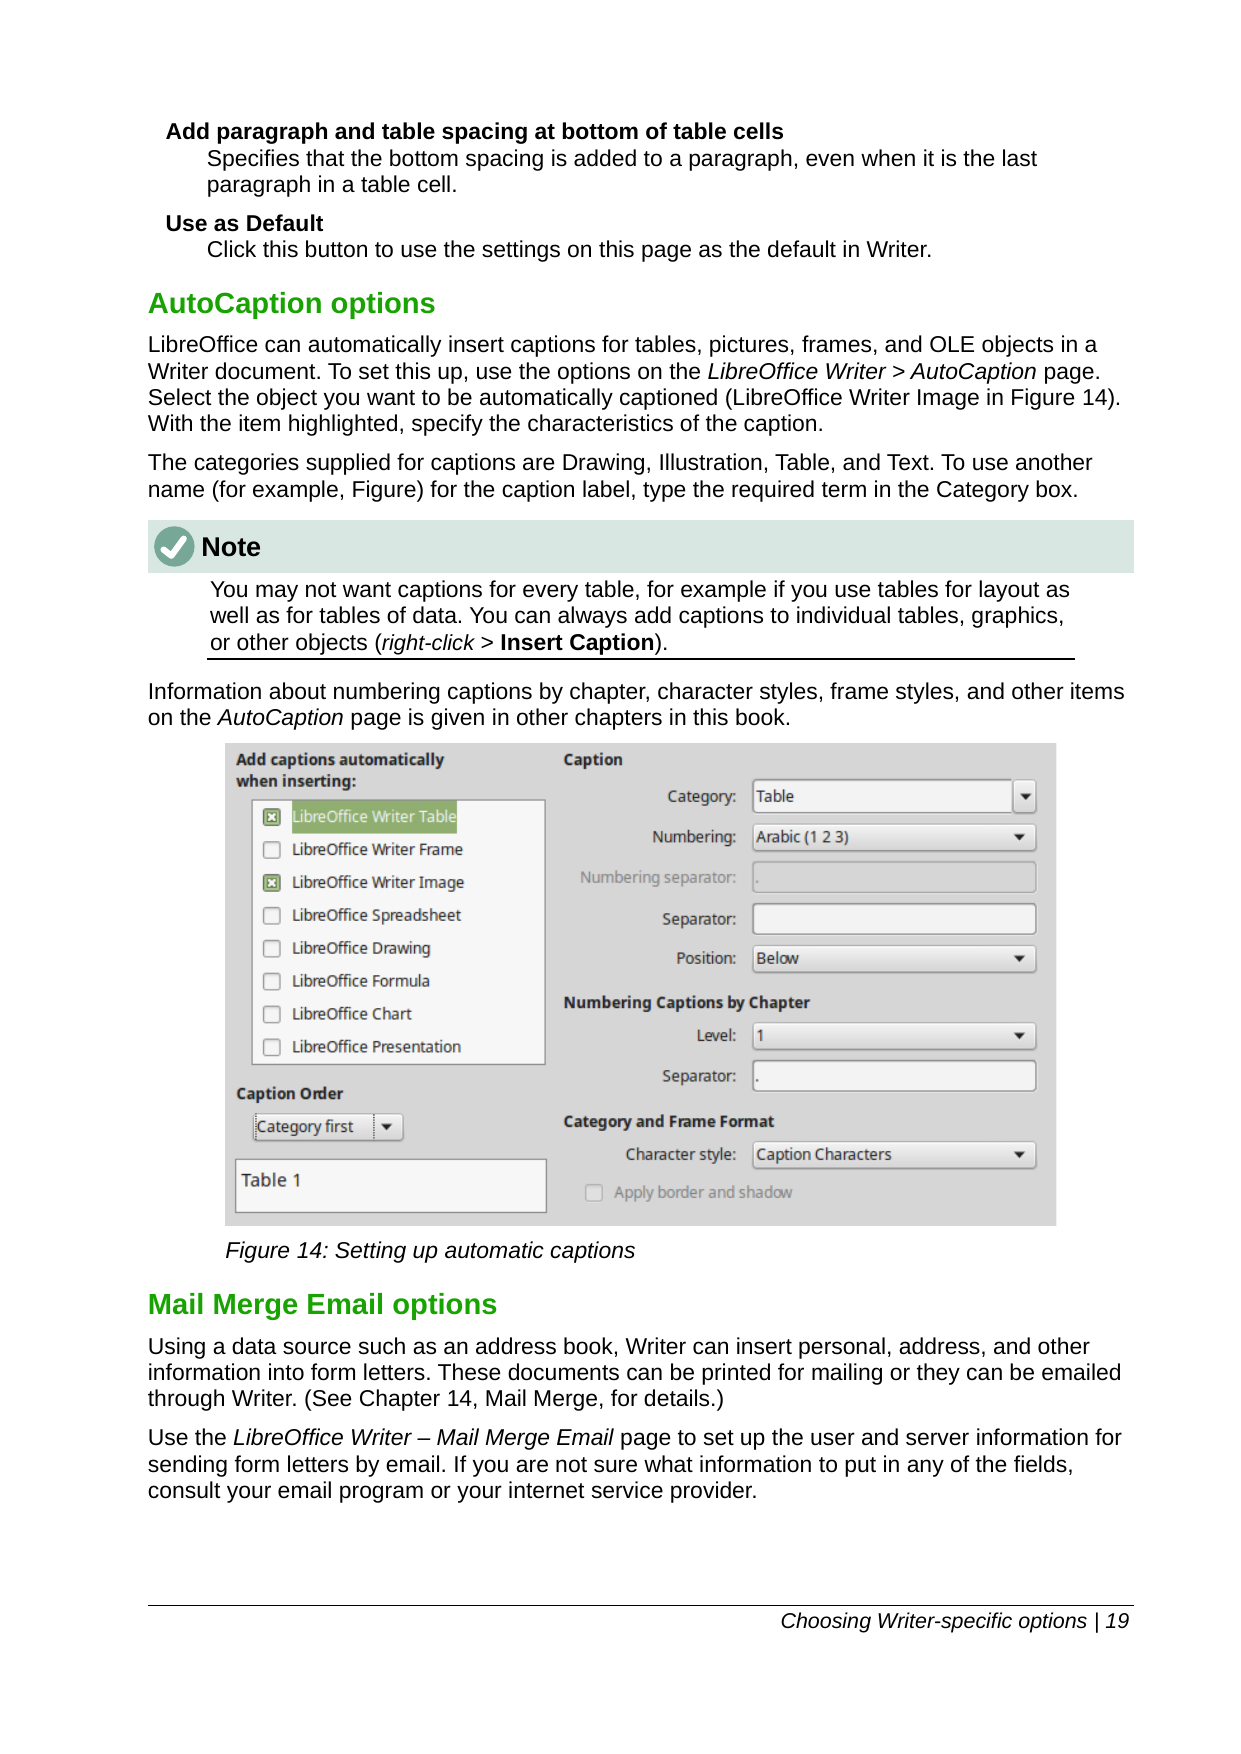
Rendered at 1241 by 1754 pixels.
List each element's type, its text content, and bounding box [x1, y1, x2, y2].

text Add paragraph and table spacing at bottom of table cells [165, 118, 1134, 144]
text LibreOffice can automatically insert captions for tables, pictures, frames, and OLE objects in a Writer document. To set this up, use the options on the LibreOffice Writer > AutoCaption page. Select the object you want to be automatically captioned (LibreOffice Writer Image in Figure 14). With the item highlighted, specify the characteristics of the caption. [148, 331, 1134, 437]
text Information about numbering captions by chapter, character styles, frame styles, and other items on the AutoCaption page is given in other chapters in this book. [148, 678, 1134, 731]
subtitle Note [148, 520, 1134, 573]
subtitle Mail Merge Email options [148, 1287, 1134, 1321]
text Use the LibreOffice Writer – Mail Merge Email page to set up the user and server information for sending form letters by email. If you are not sure what information to put in any of the fields, consult your email program or your internet service provider. [148, 1424, 1134, 1503]
text Figure 14: Setting up automatic captions [225, 1237, 1056, 1264]
subtitle AutoCaption options [148, 286, 1134, 319]
text The categories supplied for captions are Drawing, Illustration, Table, and Text. To use another name (for example, Figure) for the caption label, type the required term in the Category box. [148, 449, 1134, 502]
text You may not want captions for every table, for example if you use tables for layout as well as for tables of data. You can always add captions to individual tables, graphics, or other objects (right-click > Insert Caption). [207, 573, 1075, 658]
text Click this button to use the settings on this page as the default in Writer. [207, 236, 1134, 262]
picture [225, 743, 1057, 1226]
text Use as Default [165, 210, 1134, 236]
text Specifies that the bottom spacing is added to a paragraph, even when it is the last paragraph in a table cell. [207, 144, 1134, 197]
text Using a data source such as an address book, Writer can insert personal, address, and other information into form letters. These documents can be printed for mailing or they can be emailed through Writer. (See Chapter 14, Mail Merge, for details.) [148, 1333, 1134, 1412]
